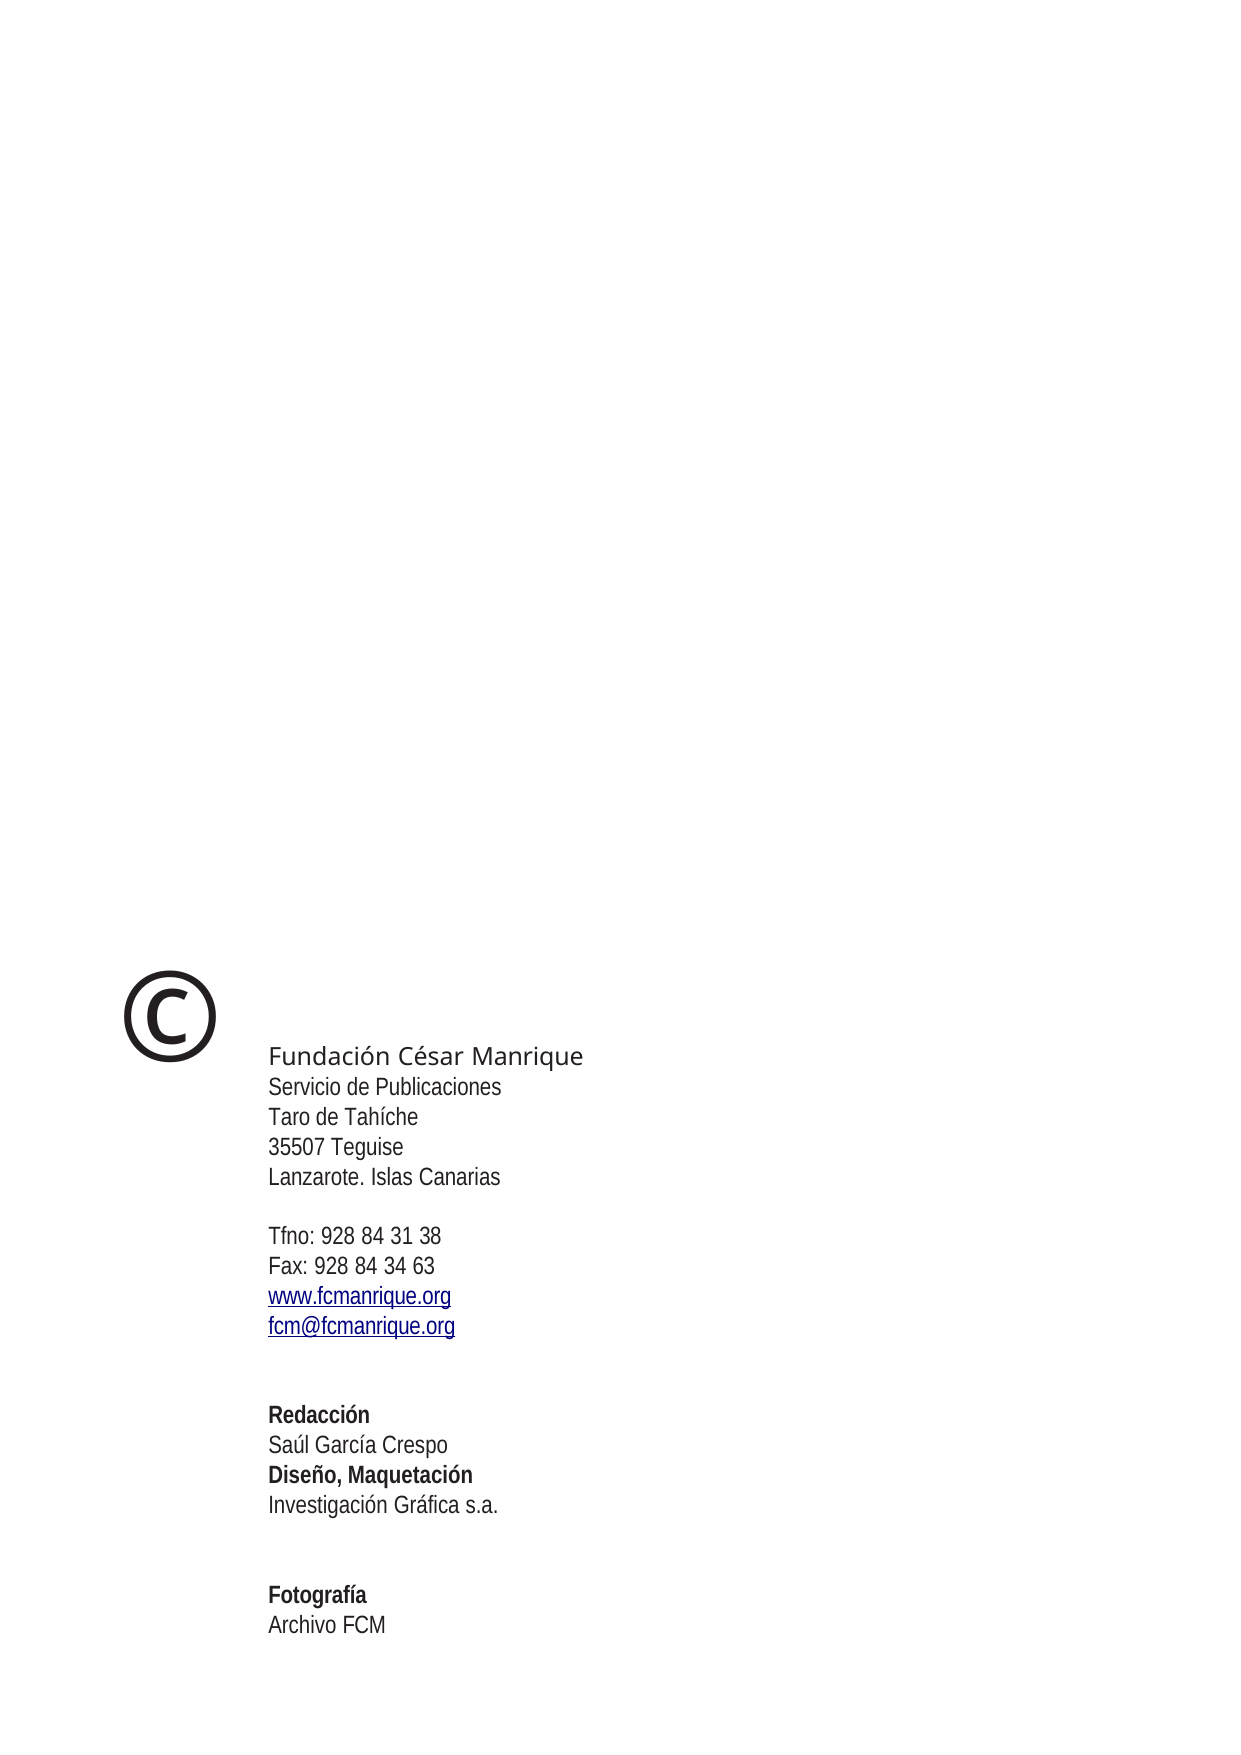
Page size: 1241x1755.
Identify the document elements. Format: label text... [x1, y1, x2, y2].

subtitle Redacción [268, 1401, 1063, 1429]
subtitle Fundación César Manrique [268, 1037, 1063, 1072]
text Tfno: 928 84 31 38 [268, 1221, 1063, 1249]
text Servicio de Publicaciones Taro de Tahíche [268, 1072, 520, 1131]
text www.fcmanrique.org fcm@fcmanrique.org [268, 1281, 520, 1339]
subtitle Fotografía [268, 1580, 1063, 1609]
subtitle [118, 1098, 218, 1104]
text 35507 Teguise Lanzarote. Islas Canarias [268, 1132, 502, 1191]
text Fax: 928 84 34 63 [268, 1251, 1063, 1279]
text © [118, 927, 218, 1098]
text Archivo FCM [268, 1610, 1063, 1639]
text Saúl García Crespo Diseño, Maquetación Investigación Gráfica s.a. [268, 1431, 520, 1519]
